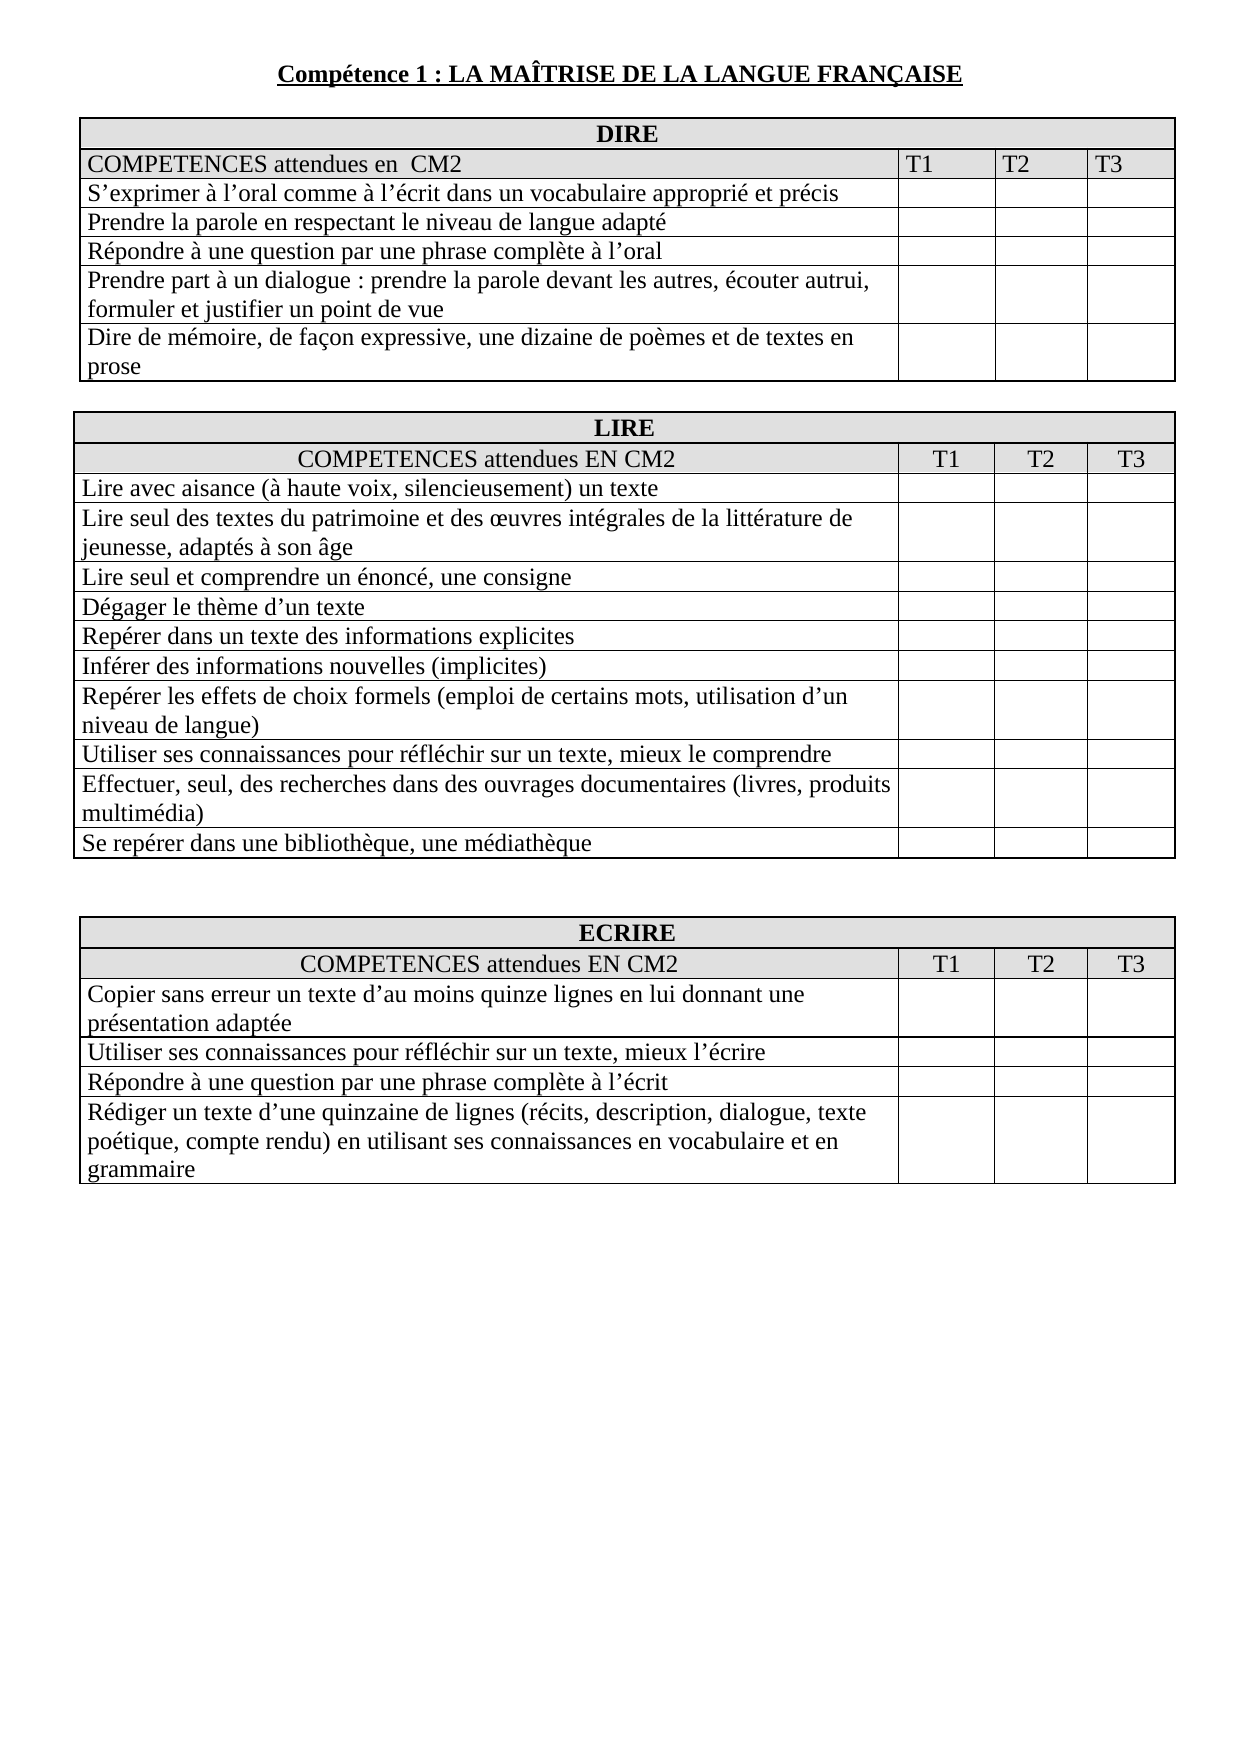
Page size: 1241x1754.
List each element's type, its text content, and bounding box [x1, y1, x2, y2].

table_cell T3 [1088, 150, 1174, 178]
table_cell Inférer des informations nouvelles (implicites) [75, 651, 898, 680]
table_cell Prendre la parole en respectant le niveau de langue adapté [81, 208, 898, 236]
table_cell [1088, 562, 1174, 591]
table_cell Répondre à une question par une phrase complète à l’écrit [81, 1067, 898, 1096]
table_cell [1088, 208, 1174, 236]
table_cell COMPETENCES attendues en CM2 [81, 150, 898, 178]
table_cell [899, 592, 994, 620]
table_cell [995, 1097, 1087, 1183]
table_cell [899, 237, 995, 265]
table_cell T3 [1088, 949, 1174, 978]
table_cell Lire seul des textes du patrimoine et des œuvres intégrales de la littérature de jeunesse, adaptés à son âge [75, 503, 898, 561]
table_cell [995, 740, 1087, 768]
table_cell Lire seul et comprendre un énoncé, une consigne [75, 562, 898, 591]
table_cell [995, 562, 1087, 591]
table_cell [899, 828, 994, 857]
table_cell T3 [1088, 444, 1174, 472]
table_cell Répondre à une question par une phrase complète à l’oral [81, 237, 898, 265]
table_cell [995, 503, 1087, 561]
table_header LIRE [75, 413, 1174, 442]
table_cell [1088, 179, 1174, 207]
table_cell [995, 474, 1087, 502]
table_cell [996, 237, 1087, 265]
table_cell [1088, 1097, 1174, 1183]
table_cell [899, 979, 994, 1036]
table_cell [1088, 237, 1174, 265]
table_cell [1088, 740, 1174, 768]
table_cell [1088, 474, 1174, 502]
table_cell [1088, 592, 1174, 620]
table_cell Copier sans erreur un texte d’au moins quinze lignes en lui donnant une présentation adaptée [81, 979, 898, 1036]
table_cell [996, 324, 1087, 380]
table_cell Utiliser ses connaissances pour réfléchir sur un texte, mieux l’écrire [81, 1038, 898, 1066]
table_cell S’exprimer à l’oral comme à l’écrit dans un vocabulaire approprié et précis [81, 179, 898, 207]
table_cell [996, 208, 1087, 236]
table_cell COMPETENCES attendues EN CM2 [75, 444, 898, 472]
table_cell [899, 266, 995, 322]
table_cell [1088, 651, 1174, 680]
table_cell Dégager le thème d’un texte [75, 592, 898, 620]
table_cell [995, 979, 1087, 1036]
table_cell [995, 681, 1087, 738]
table_cell [899, 179, 995, 207]
table_cell [995, 1067, 1087, 1096]
table_cell Lire avec aisance (à haute voix, silencieusement) un texte [75, 474, 898, 502]
table_cell [899, 1038, 994, 1066]
table_cell [1088, 681, 1174, 738]
table_cell COMPETENCES attendues EN CM2 [81, 949, 898, 978]
table_cell [995, 621, 1087, 650]
table_cell T2 [996, 150, 1087, 178]
table_cell [995, 651, 1087, 680]
table_cell [995, 828, 1087, 857]
table_cell [899, 562, 994, 591]
table_cell Dire de mémoire, de façon expressive, une dizaine de poèmes et de textes en prose [81, 324, 898, 380]
table_cell Effectuer, seul, des recherches dans des ouvrages documentaires (livres, produits multimédia) [75, 769, 898, 827]
table_cell Repérer les effets de choix formels (emploi de certains mots, utilisation d’un niveau de langue) [75, 681, 898, 738]
table_cell T2 [995, 444, 1087, 472]
table_cell [1088, 621, 1174, 650]
table_cell [899, 1067, 994, 1096]
table_cell [1088, 979, 1174, 1036]
table_cell [996, 179, 1087, 207]
table_cell [1088, 1067, 1174, 1096]
table_cell Prendre part à un dialogue : prendre la parole devant les autres, écouter autrui, formuler et justifier un point de vue [81, 266, 898, 322]
table_cell [899, 681, 994, 738]
table_cell T2 [995, 949, 1087, 978]
table_header ECRIRE [81, 918, 1174, 947]
table_cell [899, 621, 994, 650]
table_cell [899, 208, 995, 236]
table_cell [899, 1097, 994, 1183]
table_cell [995, 592, 1087, 620]
table_cell [1088, 769, 1174, 827]
table_cell [1088, 503, 1174, 561]
table_cell [899, 503, 994, 561]
table_cell T1 [899, 150, 995, 178]
table_cell [1088, 828, 1174, 857]
table_cell [899, 769, 994, 827]
table_cell [899, 474, 994, 502]
table_cell [1088, 324, 1174, 380]
table_cell Rédiger un texte d’une quinzaine de lignes (récits, description, dialogue, texte poétique, compte rendu) en utilisant ses connaissances en vocabulaire et en grammaire [81, 1097, 898, 1183]
table_cell T1 [899, 444, 994, 472]
table_cell Utiliser ses connaissances pour réfléchir sur un texte, mieux le comprendre [75, 740, 898, 768]
table_cell [1088, 1038, 1174, 1066]
table_cell Se repérer dans une bibliothèque, une médiathèque [75, 828, 898, 857]
table_cell [996, 266, 1087, 322]
table_cell [995, 1038, 1087, 1066]
table_header DIRE [81, 119, 1174, 147]
table_cell T1 [899, 949, 994, 978]
table_cell [899, 324, 995, 380]
table_cell [1088, 266, 1174, 322]
table_cell [899, 740, 994, 768]
text Compétence 1 : LA MAÎTRISE DE LA LANGUE FRANÇAISE [89, 59, 1151, 88]
table_cell Repérer dans un texte des informations explicites [75, 621, 898, 650]
table_cell [995, 769, 1087, 827]
table_cell [899, 651, 994, 680]
